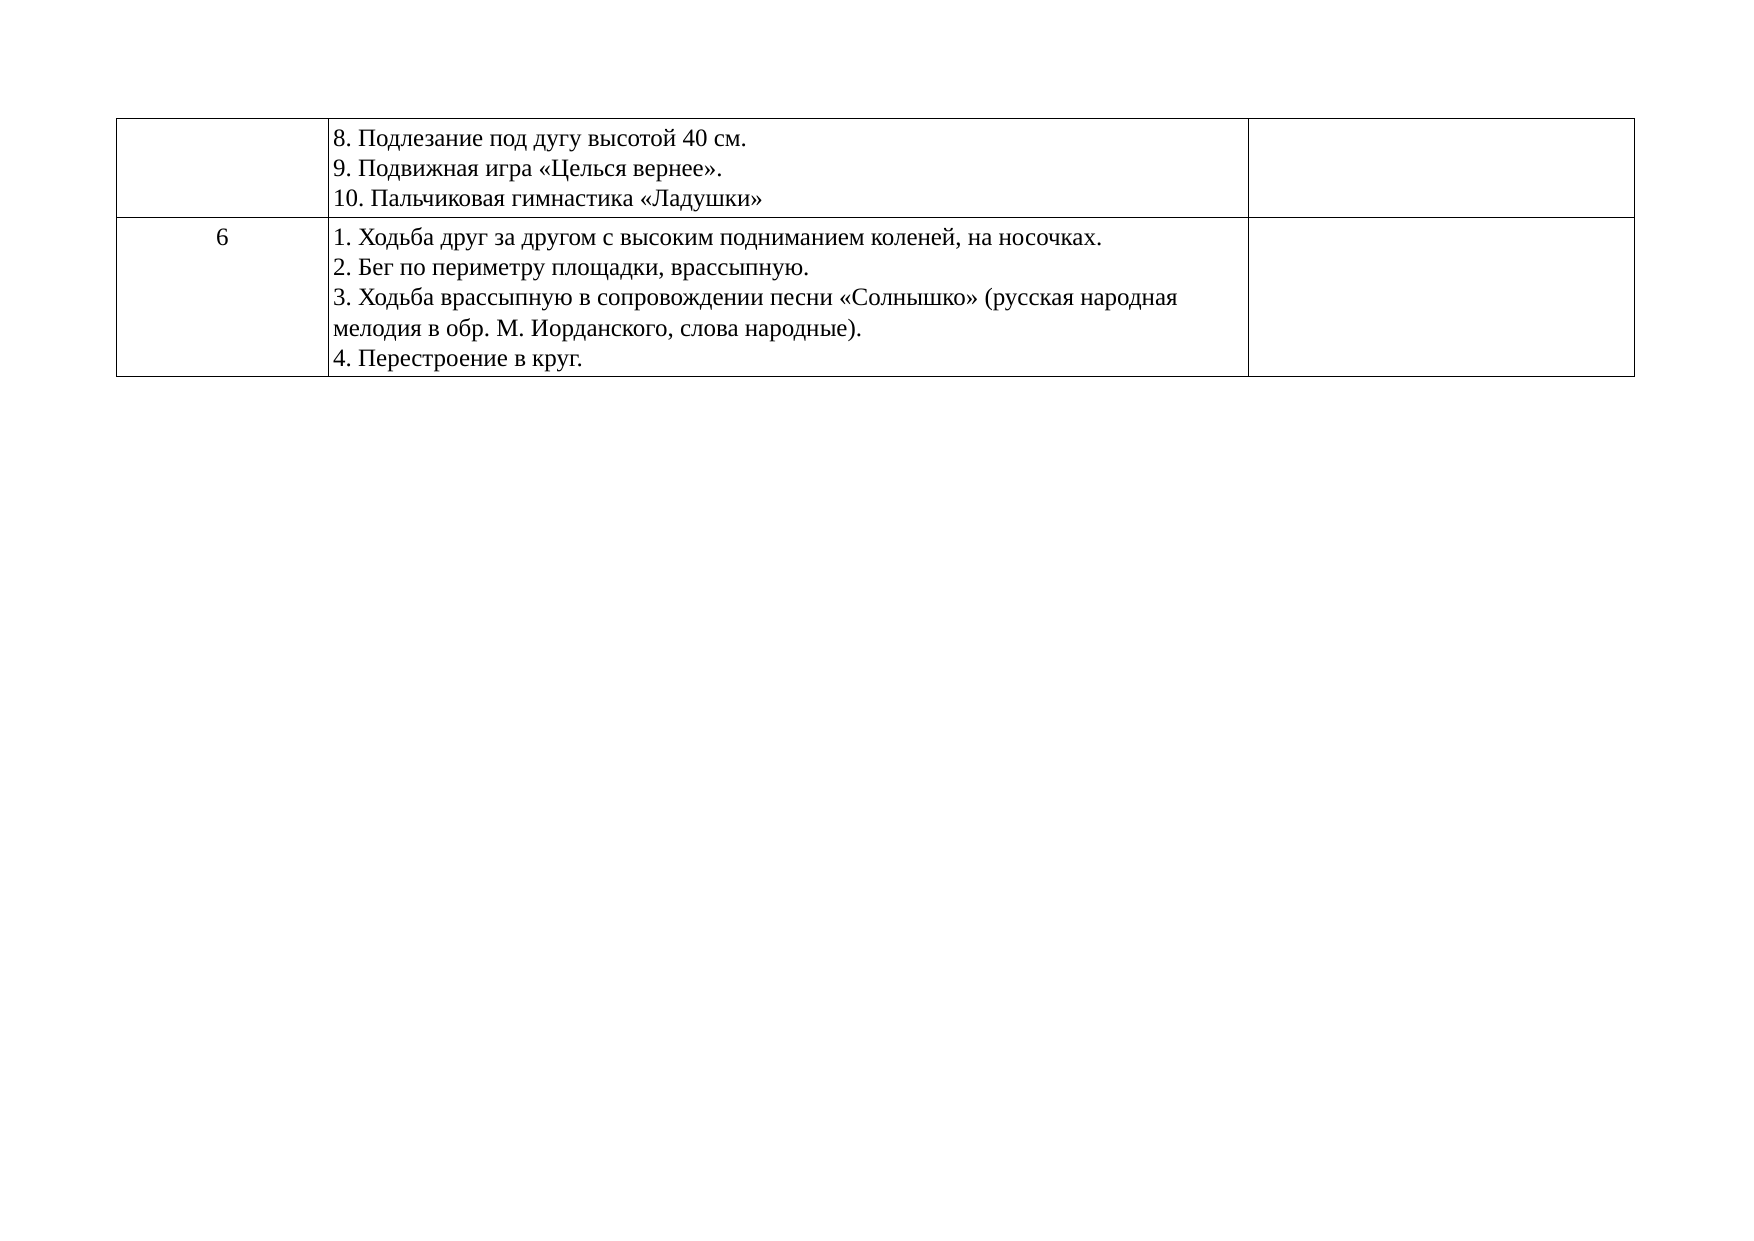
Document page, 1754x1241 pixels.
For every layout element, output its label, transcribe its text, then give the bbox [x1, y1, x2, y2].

table_cell 6 [117, 218, 328, 376]
table_cell [1249, 218, 1634, 376]
table_cell [1249, 119, 1634, 217]
table_cell 1. Ходьба друг за другом с высоким подниманием коленей, на носочках. 2. Бег по периметру площадки, врассыпную. 3. Ходьба врассыпную в сопровождении песни «Солнышко» (русская народная мелодия в обр. М. Иорданского, слова народные). 4. Перестроение в круг. [329, 218, 1248, 376]
table_cell 8. Подлезание под дугу высотой 40 см. 9. Подвижная игра «Целься вернее». 10. Пальчиковая гимнастика «Ладушки» [329, 119, 1248, 217]
table_cell [117, 119, 328, 217]
